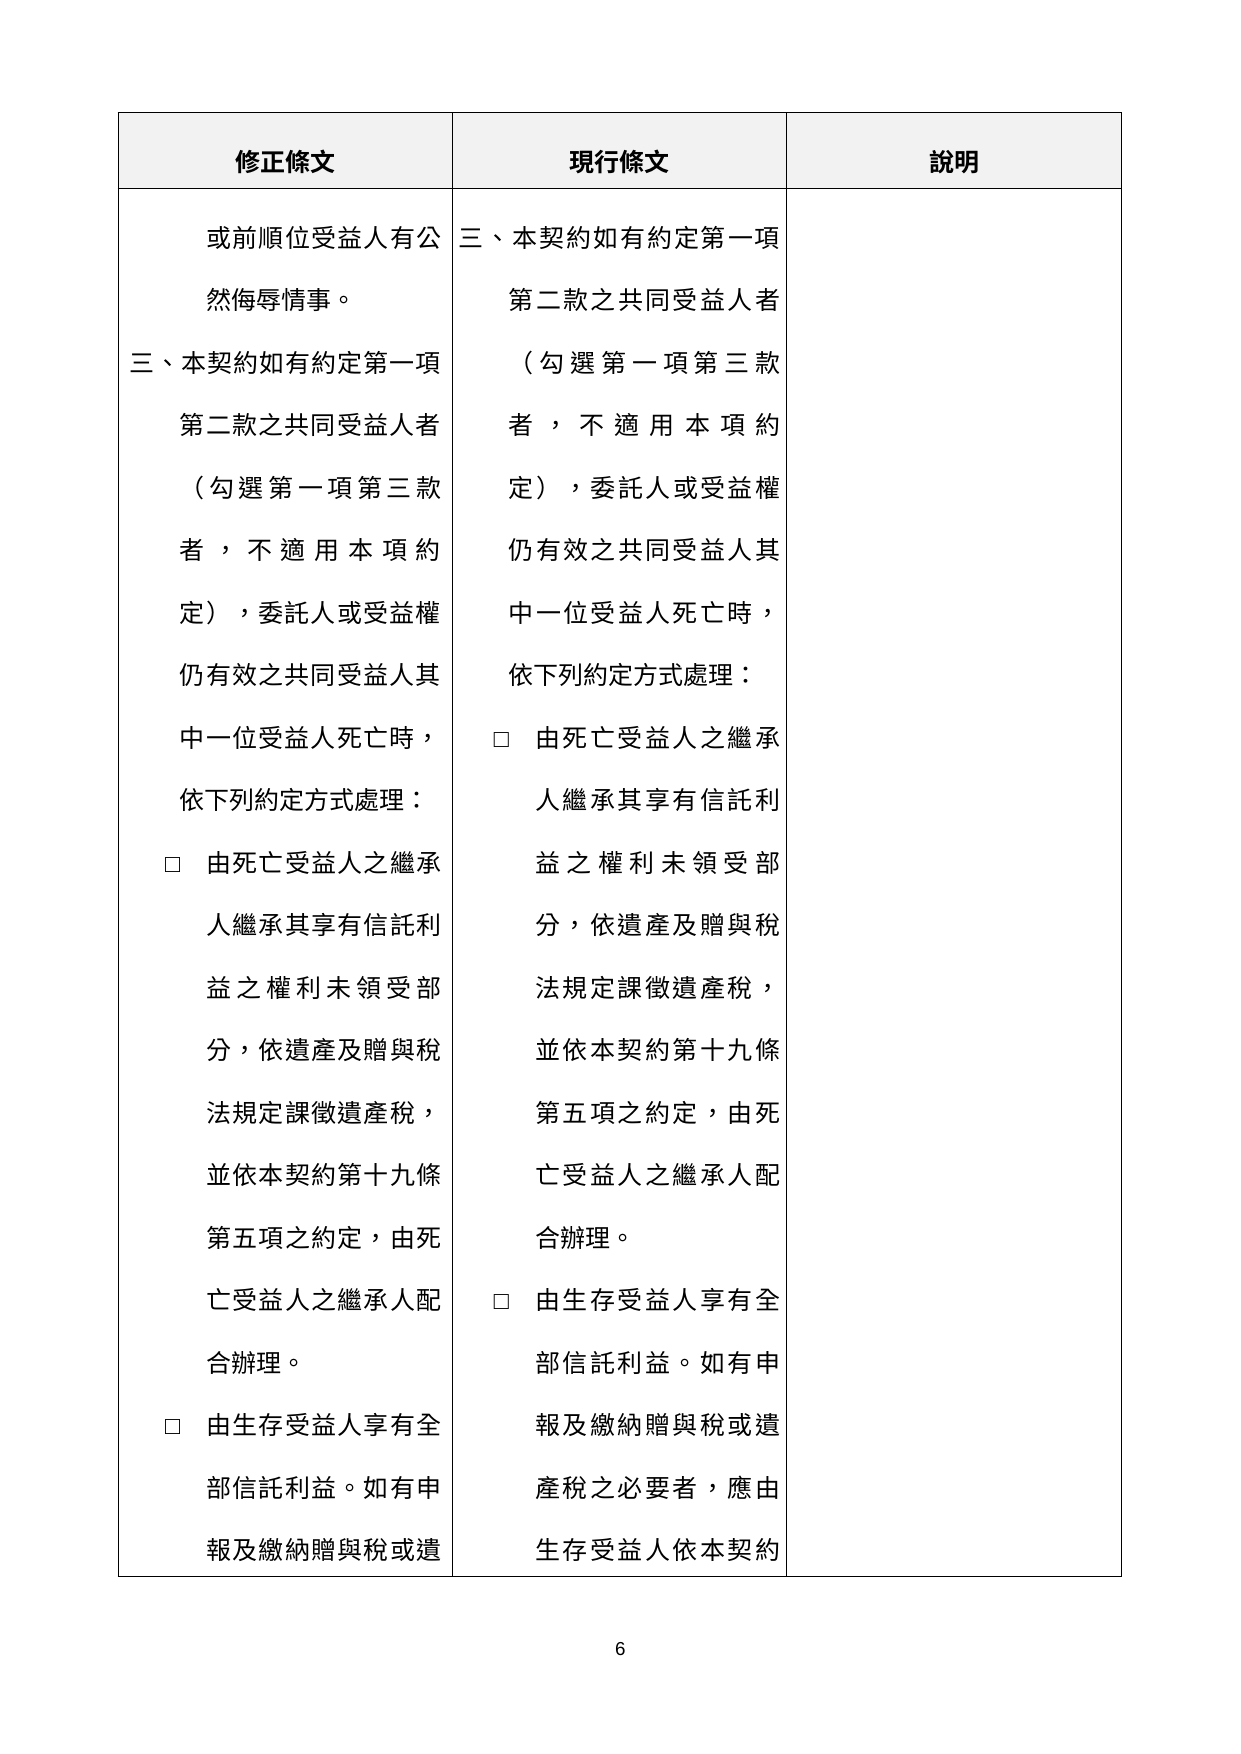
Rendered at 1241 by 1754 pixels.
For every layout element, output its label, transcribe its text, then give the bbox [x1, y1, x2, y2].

table_header 現行條文 [453, 113, 786, 188]
table_header 說明 [787, 113, 1121, 188]
table_cell 三、本契約如有約定第一項第二款之共同受益人者（勾選第一項第三款者，不適用本項約定），委託人或受益權仍有效之共同受益人其中一位受益人死亡時，依下列約定方式處理： □ 由死亡受益人之繼承人繼承其享有信託利益之權利未領受部分，依遺產及贈與稅法規定課徵遺產稅，並依本契約第十九條第五項之約定，由死亡受益人之繼承人配合辦理。 □ 由生存受益人享有全部信託利益。如有申報及繳納贈與稅或遺產稅之必要者，應由生存受益人依本契約 [453, 189, 786, 1576]
table_header 修正條文 [119, 113, 452, 188]
table_cell 或前順位受益人有公然侮辱情事。 三、本契約如有約定第一項第二款之共同受益人者（勾選第一項第三款者，不適用本項約定），委託人或受益權仍有效之共同受益人其中一位受益人死亡時，依下列約定方式處理： □ 由死亡受益人之繼承人繼承其享有信託利益之權利未領受部分，依遺產及贈與稅法規定課徵遺產稅，並依本契約第十九條第五項之約定，由死亡受益人之繼承人配合辦理。 □ 由生存受益人享有全部信託利益。如有申報及繳納贈與稅或遺 [119, 189, 452, 1576]
table_cell [787, 189, 1121, 1576]
